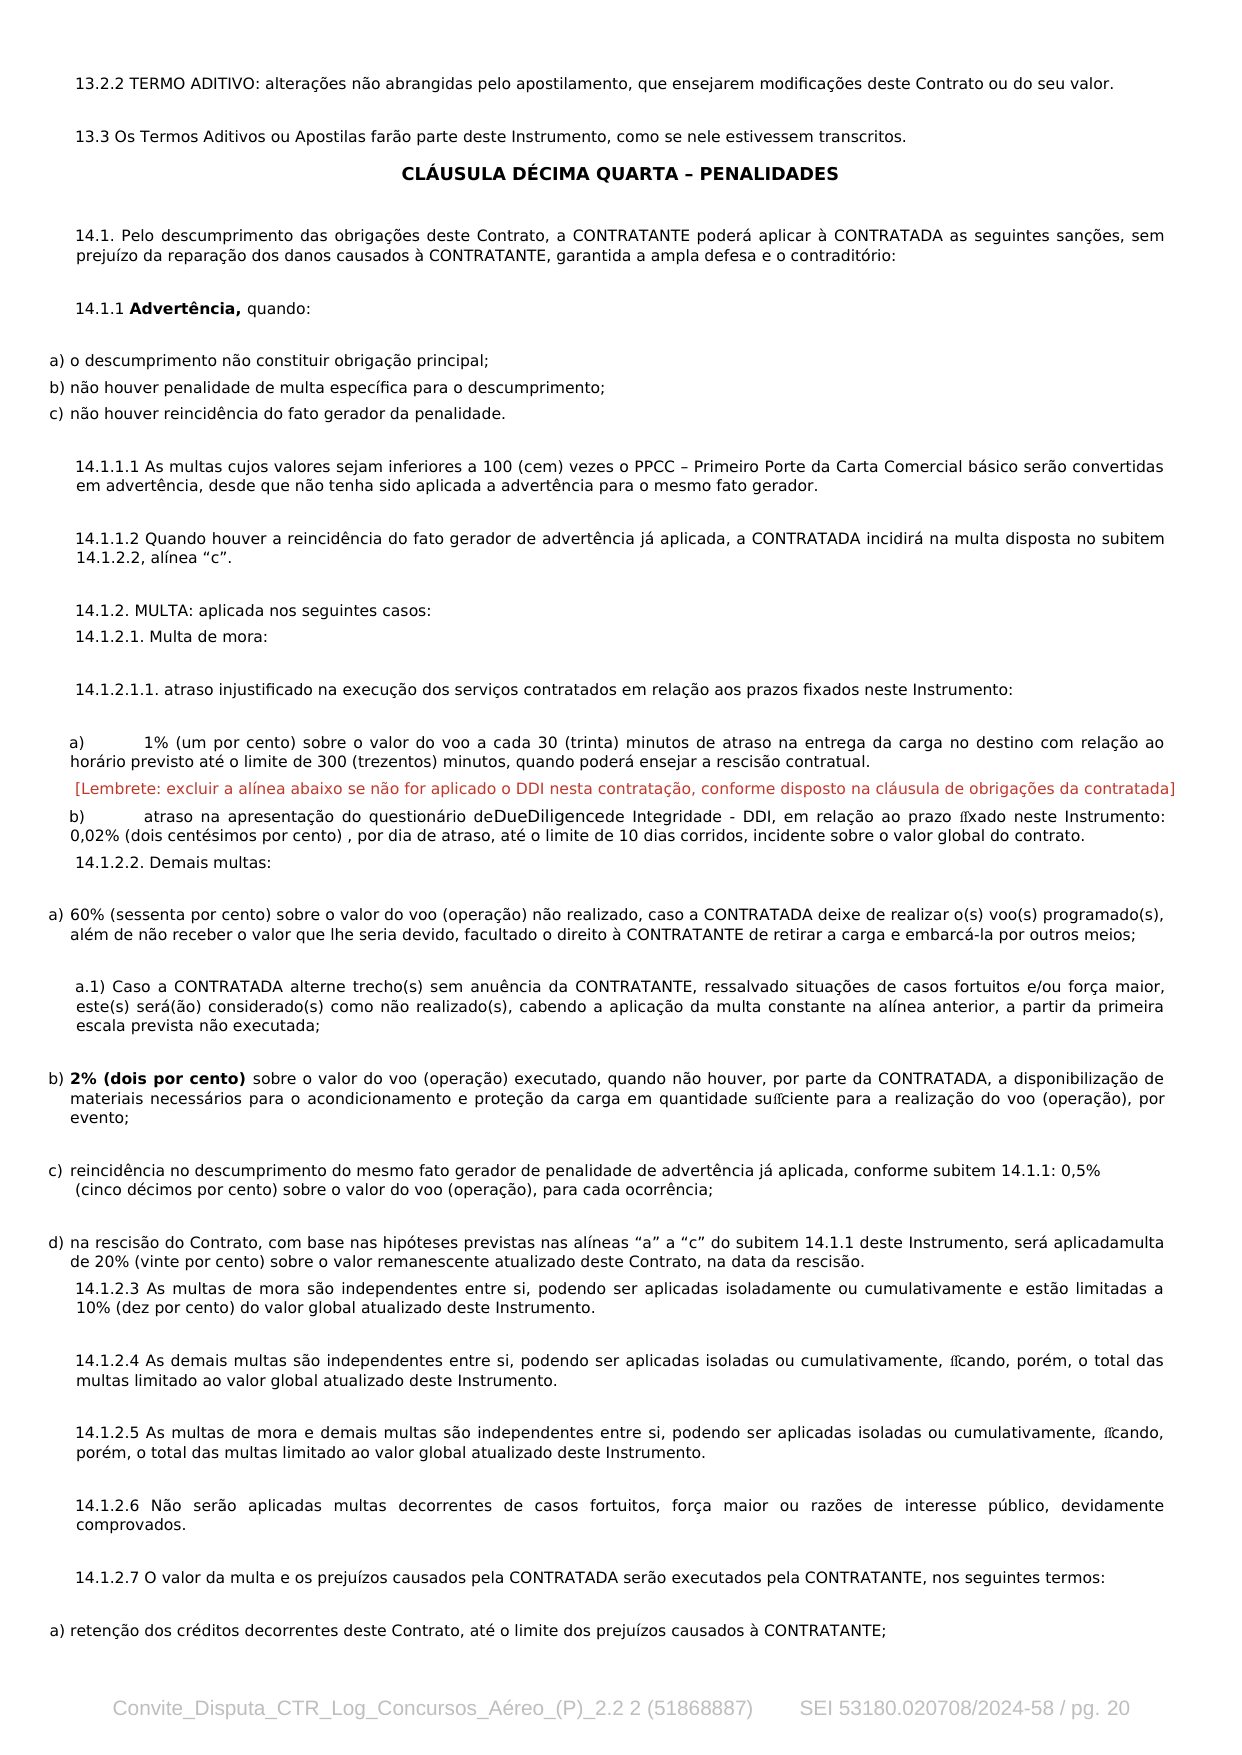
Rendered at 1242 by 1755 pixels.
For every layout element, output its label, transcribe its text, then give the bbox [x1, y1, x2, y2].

text 14.1. Pelo descumprimento das obrigações deste Contrato, a CONTRATANTE poderá aplicar à CONTRATADA as seguintes sanções, sem prejuízo da reparação dos danos causados à CONTRATANTE, garantida a ampla defesa e o contraditório: [75, 227, 1166, 265]
text 13.3 Os Termos Aditivos ou Apostilas farão parte deste Instrumento, como se nele estivessem transcritos. [75, 128, 1166, 146]
text 14.1.2. MULTA: aplicada nos seguintes casos: [75, 602, 1166, 620]
text [Lembrete: excluir a alínea abaixo se não for aplicado o DDI nesta contratação, conforme disposto na cláusula de obrigações da contratada] [75, 780, 1187, 798]
text 14.1.2.4 As demais multas são independentes entre si, podendo ser aplicadas isoladas ou cumulativamente, cando, porém, o total das multas limitado ao valor global atualizado deste Instrumento. [75, 1352, 1166, 1390]
subtitle CLÁUSULA DÉCIMA QUARTA – PENALIDADES [70, 164, 1171, 185]
list reincidência no descumprimento do mesmo fato gerador de penalidade de advertência já aplicada, conforme subitem 14.1.1: 0,5% [48, 1162, 1166, 1180]
text 14.1.1.2 Quando houver a reincidência do fato gerador de advertência já aplicada, a CONTRATADA incidirá na multa disposta no subitem 14.1.2.2, alínea “c”. [75, 530, 1166, 568]
list 2% (dois por cento) sobre o valor do voo (operação) executado, quando não houver, por parte da CONTRATADA, a disponibilização de materiais necessários para o acondicionamento e proteção da carga em quantidade suciente para a realização do voo (operação), por evento; [48, 1070, 1166, 1127]
text 14.1.2.1. Multa de mora: [75, 628, 1166, 647]
text 14.1.2.6 Não serão aplicadas multas decorrentes de casos fortuitos, força maior ou razões de interesse público, devidamente comprovados. [75, 1497, 1166, 1534]
list atraso na apresentação do questionário deDueDiligencede Integridade - DDI, em relação ao prazo xado neste Instrumento: 0,02% (dois centésimos por cento) , por dia de atraso, até o limite de 10 dias corridos, incidente sobre o valor global do contrato. [69, 806, 1166, 845]
text 14.1.1.1 As multas cujos valores sejam inferiores a 100 (cem) vezes o PPCC – Primeiro Porte da Carta Comercial básico serão convertidas em advertência, desde que não tenha sido aplicada a advertência para o mesmo fato gerador. [75, 458, 1166, 495]
text 13.2.2 TERMO ADITIVO: alterações não abrangidas pelo apostilamento, que ensejarem modificações deste Contrato ou do seu valor. [75, 75, 1166, 93]
list retenção dos créditos decorrentes deste Contrato, até o limite dos prejuízos causados à CONTRATANTE; [49, 1621, 1166, 1640]
list o descumprimento não constituir obrigação principal; [49, 352, 1166, 371]
text 14.1.2.7 O valor da multa e os prejuízos causados pela CONTRATADA serão executados pela CONTRATANTE, nos seguintes termos: [75, 1569, 1166, 1587]
text 14.1.2.2. Demais multas: [75, 853, 1166, 872]
list não houver reincidência do fato gerador da penalidade. [49, 405, 1166, 423]
text a.1) Caso a CONTRATADA alterne trecho(s) sem anuência da CONTRATANTE, ressalvado situações de casos fortuitos e/ou força maior, este(s) será(ão) considerado(s) como não realizado(s), cabendo a aplicação da multa constante na alínea anterior, a partir da primeira escala prevista não executada; [75, 978, 1166, 1036]
text (cinco décimos por cento) sobre o valor do voo (operação), para cada ocorrência; [75, 1181, 1166, 1199]
text 14.1.2.3 As multas de mora são independentes entre si, podendo ser aplicadas isoladamente ou cumulativamente e estão limitadas a 10% (dez por cento) do valor global atualizado deste Instrumento. [75, 1280, 1166, 1318]
text 14.1.1 Advertência, quando: [75, 299, 1166, 318]
text 14.1.2.1.1. atraso injustificado na execução dos serviços contratados em relação aos prazos fixados neste Instrumento: [75, 681, 1166, 699]
list 1% (um por cento) sobre o valor do voo a cada 30 (trinta) minutos de atraso na entrega da carga no destino com relação ao horário previsto até o limite de 300 (trezentos) minutos, quando poderá ensejar a rescisão contratual. [69, 734, 1166, 772]
list não houver penalidade de multa específica para o descumprimento; [49, 379, 1166, 397]
text 14.1.2.5 As multas de mora e demais multas são independentes entre si, podendo ser aplicadas isoladas ou cumulativamente, cando, porém, o total das multas limitado ao valor global atualizado deste Instrumento. [75, 1424, 1166, 1462]
list 60% (sessenta por cento) sobre o valor do voo (operação) não realizado, caso a CONTRATADA deixe de realizar o(s) voo(s) programado(s), além de não receber o valor que lhe seria devido, facultado o direito à CONTRATANTE de retirar a carga e embarcá-la por outros meios; [48, 906, 1166, 944]
list na rescisão do Contrato, com base nas hipóteses previstas nas alíneas “a” a “c” do subitem 14.1.1 deste Instrumento, será aplicadamulta de 20% (vinte por cento) sobre o valor remanescente atualizado deste Contrato, na data da rescisão. [48, 1234, 1166, 1272]
